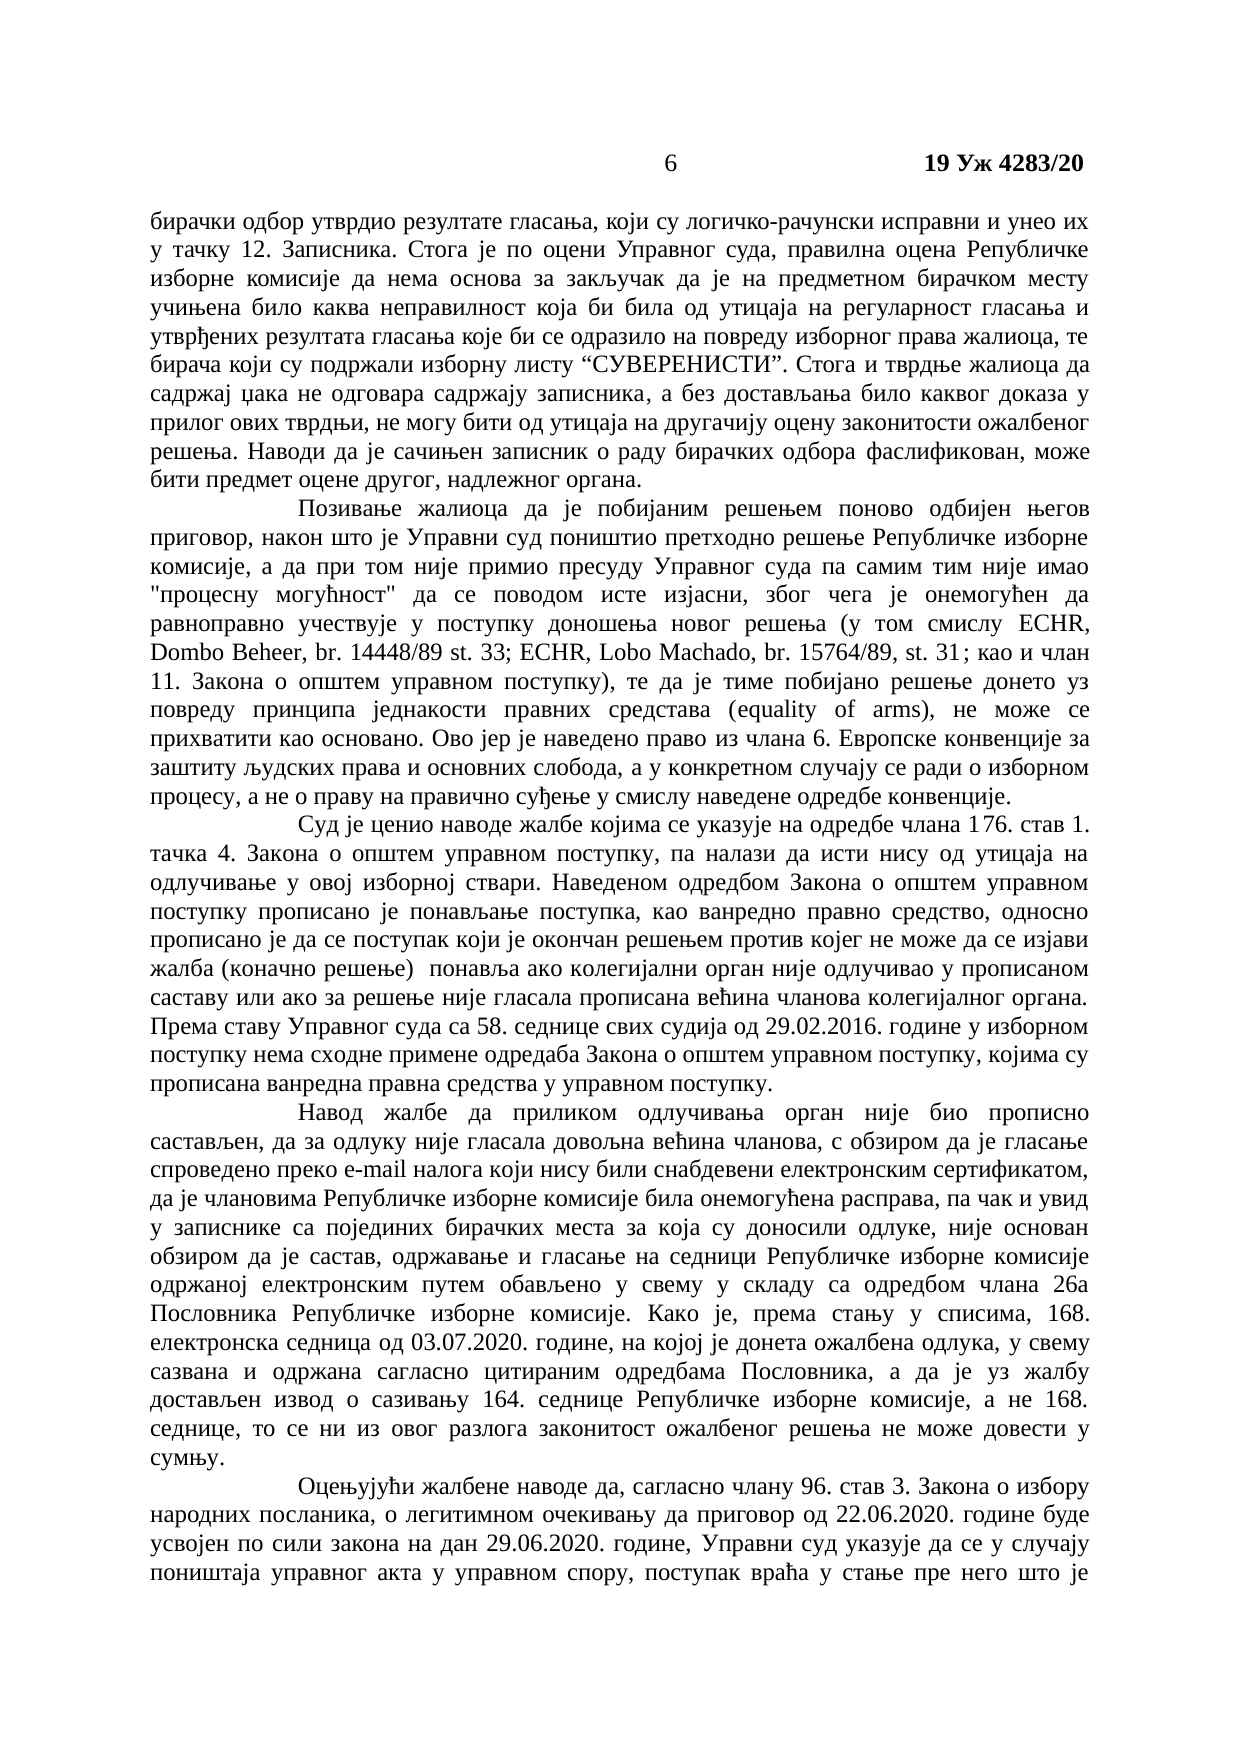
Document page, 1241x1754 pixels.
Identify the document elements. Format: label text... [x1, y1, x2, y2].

text Навод жалбе да приликом одлучивања орган није био прописно састављен, да за одлуку није гласала довољна већина чланова, с обзиром да је гласање спроведено преко e-mail налога који нису били снабдевени електронским сертификатом, да је члановима Републичке изборне комисије била онемогућена расправа, па чак и увид у записнике са појединих бирачких места за која су доносили одлуке, није основан обзиром да је састав, одржавање и гласање на седници Републичке изборне комисије одржаној електронским путем обављено у свему у складу са одредбом члана 26а Пословника Републичке изборне комисије. Како је, према стању у списима, 168. електронска седница од 03.07.2020. године, на којој је донета ожалбена одлука, у свему сазвана и одржана сагласно цитираним одредбама Пословника, а да је уз жалбу достављен извод о сазивању 164. седнице Републичке изборне комисије, а не 168. седнице, то се ни из овог разлога законитост ожалбеног решења не може довести у сумњу. [150, 1097, 1090, 1471]
text Оцењујући жалбене наводе да, сагласно члану 96. став 3. Закона о избору народних посланика, о легитимном очекивању да приговор од 22.06.2020. године буде усвојен по сили закона на дан 29.06.2020. године, Управни суд указује да се у случају поништаја управног акта у управном спору, поступак враћа у стање пре него што је [150, 1471, 1090, 1586]
text Позивање жалиоца да је побијаним решењем поново одбијен његов приговор, након што је Управни суд поништио претходно решење Републичке изборне комисије, а да при том није примио пресуду Управног суда па самим тим није имао "процесну могућност" да се поводом исте изјасни, због чега је онемогућен да равноправно учествује у поступку доношења новог решења (у том смислу ECHR, Dombo Beheer, br. 14448/89 st. 33; ECHR, Lobo Machado, br. 15764/89, st. 31; као и члан 11. Закона о општем управном поступку), те да је тиме побијано решење донето уз повреду принципа једнакости правних средстава (equality of arms), не може се прихватити као основано. Ово јер је наведено право из члана 6. Европске конвенције за заштиту људских права и основних слобода, а у конкретном случају се ради о изборном процесу, а не о праву на правично суђење у смислу наведене одредбе конвенције. [150, 493, 1090, 809]
text Суд је ценио наводе жалбе којима се указује на одредбе члана 176. став 1. тачка 4. Закона о општем управном поступку, па налази да исти нису од утицаја на одлучивање у овој изборној ствари. Наведеном одредбом Закона о општем управном поступку прописано је понављање поступка, као ванредно правно средство, односно прописано је да се поступак који је окончан решењем против којег не може да се изјави жалба (коначно решење) понавља ако колегијални орган није одлучивао у прописаном саставу или ако за решење није гласала прописана већина чланова колегијалног органа. Према ставу Управног суда са 58. седнице свих судија од 29.02.2016. године у изборном поступку нема сходне примене одредаба Закона о општем управном поступку, којима су прописана ванредна правна средства у управном поступку. [150, 809, 1090, 1097]
text бирачки одбор утврдио резултате гласања, који су логичко-рачунски исправни и унео их у тачку 12. Записника. Стога је по оцени Управног суда, правилна оцена Републичке изборне комисије да нема основа за закључак да је на предметном бирачком месту учињена било каква неправилност која би била од утицаја на регуларност гласања и утврђених резултата гласања које би се одразило на повреду изборног права жалиоца, те бирача који су подржали изборну листу “СУВЕРЕНИСТИ”. Стога и тврдње жалиоца да садржај џака не одговара садржају записника, а без достављања било каквог доказа у прилог ових тврдњи, не могу бити од утицаја на другачију оцену законитости ожалбеног решења. Наводи да је сачињен записник о раду бирачких одбора фаслификован, може бити предмет оцене другог, надлежног органа. [150, 206, 1090, 493]
